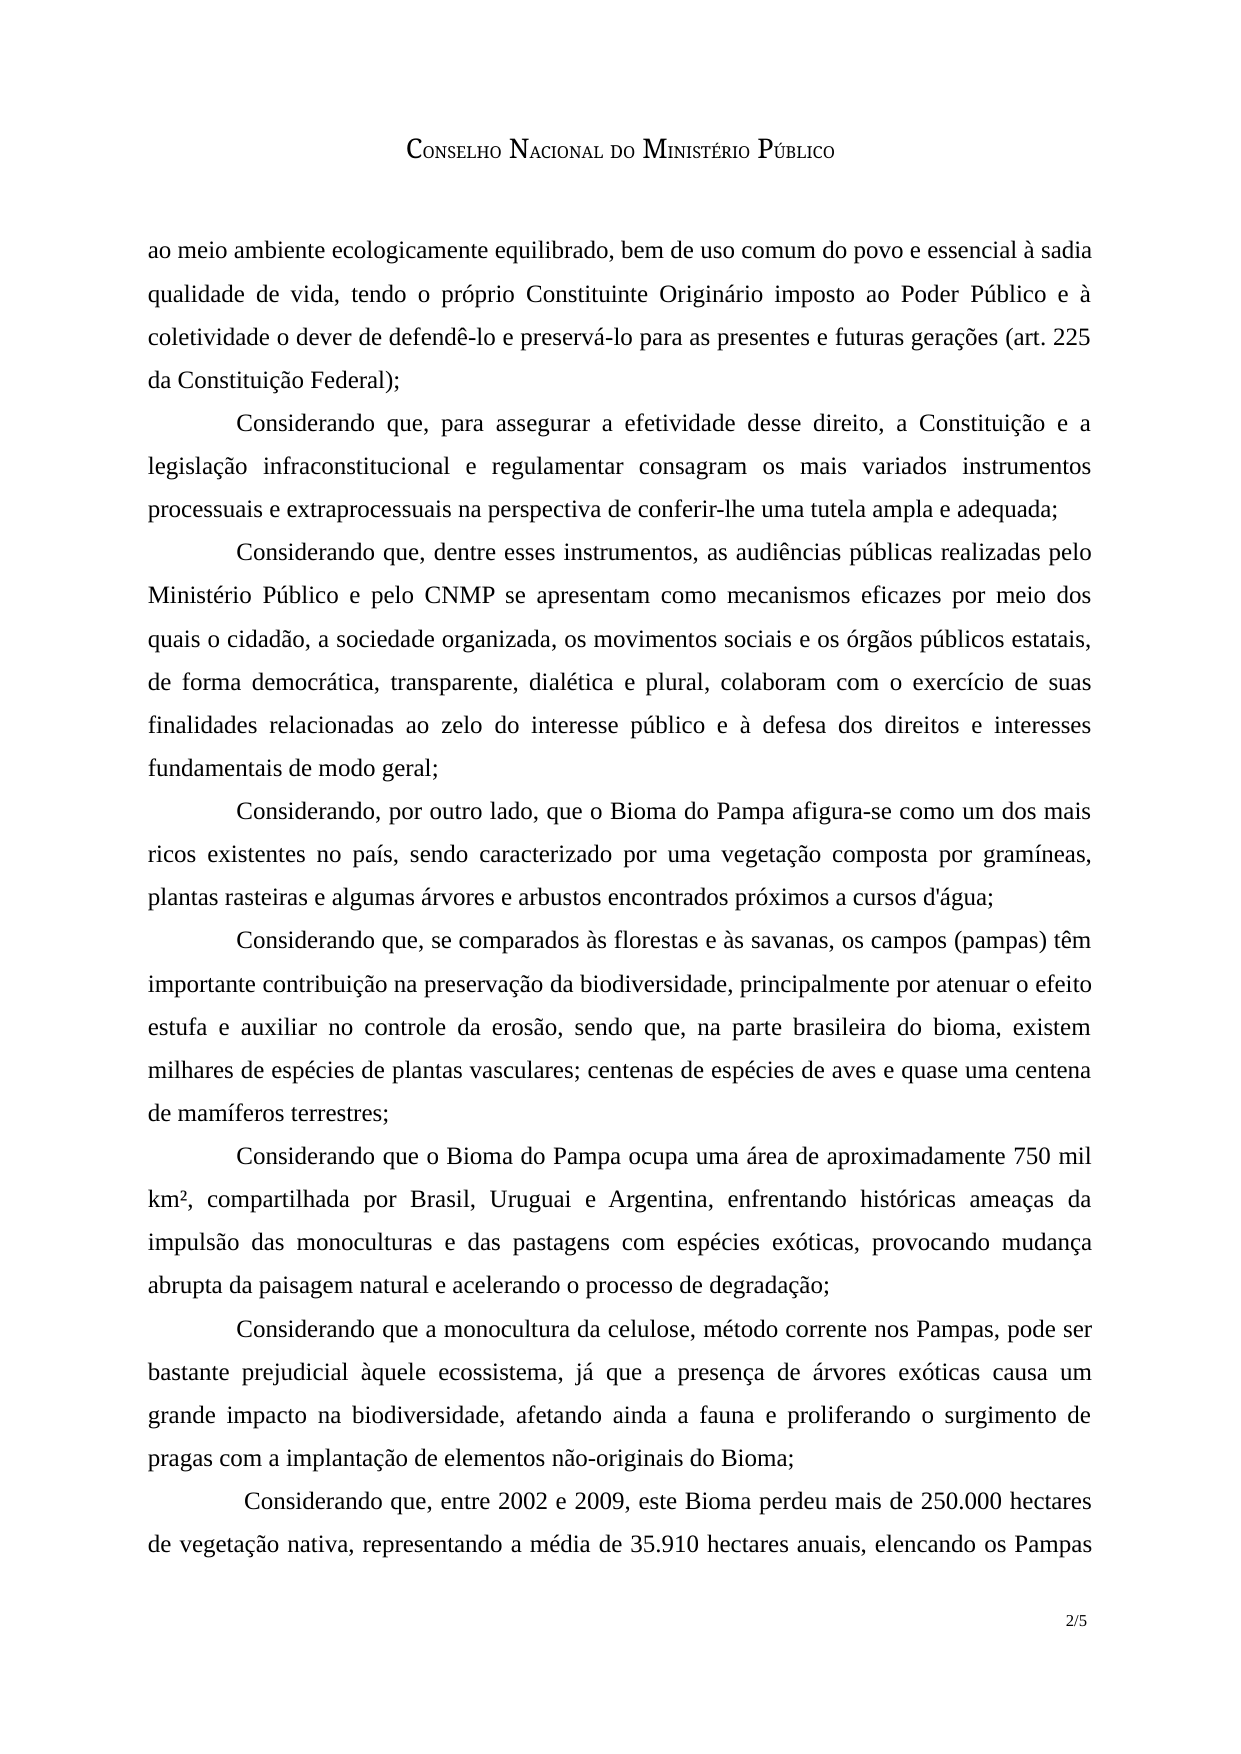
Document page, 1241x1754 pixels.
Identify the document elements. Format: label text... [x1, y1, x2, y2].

text Considerando que, para assegurar a efetividade desse direito, a Constituição e a legislação infraconstitucional e regulamentar consagram os mais variados instrumentos processuais e extraprocessuais na perspectiva de conferir-lhe uma tutela ampla e adequada; [148, 408, 1093, 523]
text Considerando que a monocultura da celulose, método corrente nos Pampas, pode ser bastante prejudicial àquele ecossistema, já que a presença de árvores exóticas causa um grande impacto na biodiversidade, afetando ainda a fauna e proliferando o surgimento de pragas com a implantação de elementos não-originais do Bioma; [148, 1314, 1093, 1472]
text Considerando que o Bioma do Pampa ocupa uma área de aproximadamente 750 mil km², compartilhada por Brasil, Uruguai e Argentina, enfrentando históricas ameaças da impulsão das monoculturas e das pastagens com espécies exóticas, provocando mudança abrupta da paisagem natural e acelerando o processo de degradação; [148, 1141, 1093, 1299]
text Considerando que, se comparados às florestas e às savanas, os campos (pampas) têm importante contribuição na preservação da biodiversidade, principalmente por atenuar o efeito estufa e auxiliar no controle da erosão, sendo que, na parte brasileira do bioma, existem milhares de espécies de plantas vasculares; centenas de espécies de aves e quase uma centena de mamíferos terrestres; [148, 926, 1093, 1127]
text Considerando, por outro lado, que o Bioma do Pampa afigura-se como um dos mais ricos existentes no país, sendo caracterizado por uma vegetação composta por gramíneas, plantas rasteiras e algumas árvores e arbustos encontrados próximos a cursos d'água; [148, 796, 1093, 911]
text ao meio ambiente ecologicamente equilibrado, bem de uso comum do povo e essencial à sadia qualidade de vida, tendo o próprio Constituinte Originário imposto ao Poder Público e à coletividade o dever de defendê-lo e preservá-lo para as presentes e futuras gerações (art. 225 da Constituição Federal); [148, 236, 1093, 394]
text Considerando que, dentre esses instrumentos, as audiências públicas realizadas pelo Ministério Público e pelo CNMP se apresentam como mecanismos eficazes por meio dos quais o cidadão, a sociedade organizada, os movimentos sociais e os órgãos públicos estatais, de forma democrática, transparente, dialética e plural, colaboram com o exercício de suas finalidades relacionadas ao zelo do interesse público e à defesa dos direitos e interesses fundamentais de modo geral; [148, 537, 1093, 782]
text Considerando que, entre 2002 e 2009, este Bioma perdeu mais de 250.000 hectares de vegetação nativa, representando a média de 35.910 hectares anuais, elencando os Pampas [148, 1486, 1093, 1558]
